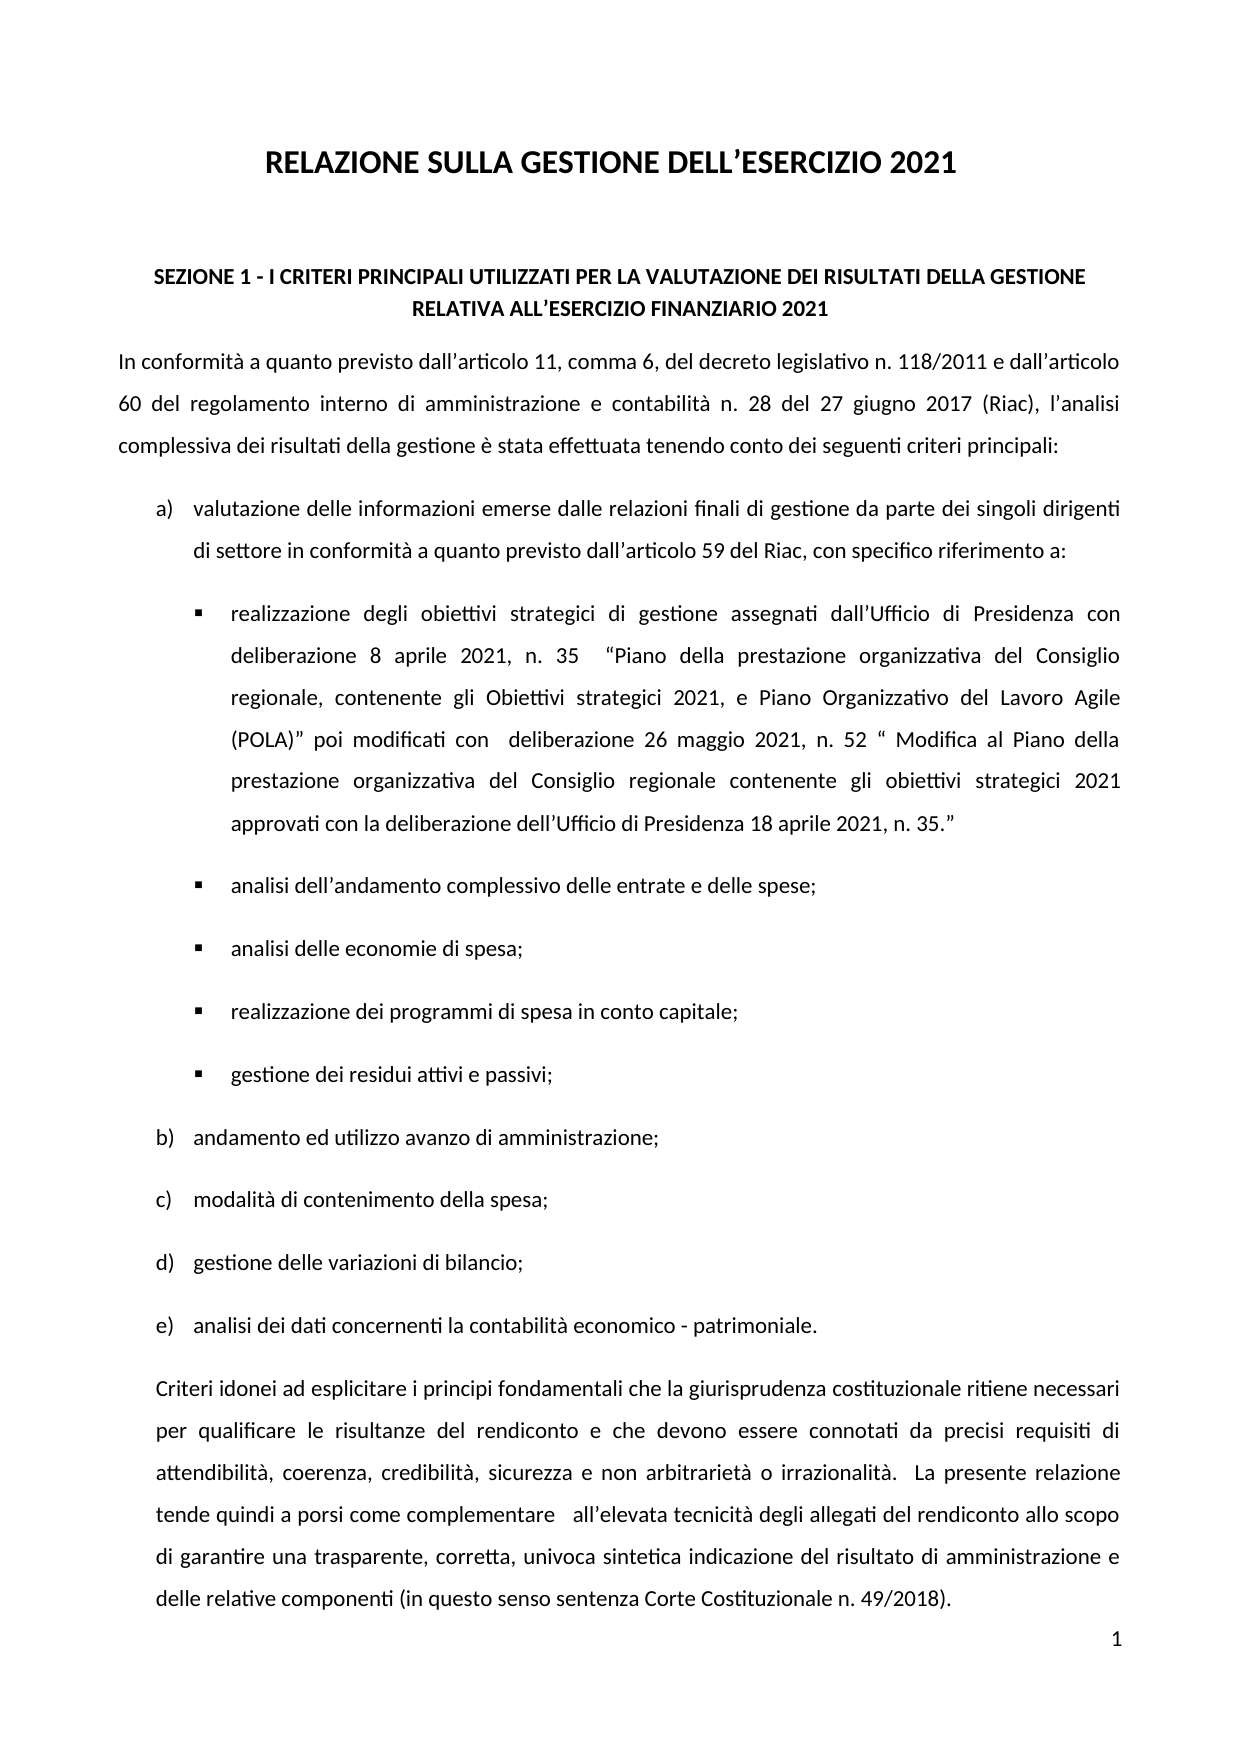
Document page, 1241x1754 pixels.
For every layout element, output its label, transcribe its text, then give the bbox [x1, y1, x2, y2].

text RELAZIONE SULLA GESTIONE DELL’ESERCIZIO 2021 [118, 141, 1122, 182]
text Criteri idonei ad esplicitare i principi fondamentali che la giurisprudenza costituzionale ritiene necessari per qualificare le risultanze del rendiconto e che devono essere connotati da precisi requisiti di attendibilità, coerenza, credibilità, sicurezza e non arbitrarietà o irrazionalità. La presente relazione tende quindi a porsi come complementare all’elevata tecnicità degli allegati del rendiconto allo scopo di garantire una trasparente, corretta, univoca sintetica indicazione del risultato di amministrazione e delle relative componenti (in questo senso sentenza Corte Costituzionale n. 49/2018). [156, 1374, 1122, 1612]
list analisi dei dati concernenti la contabilità economico - patrimoniale. [156, 1311, 1122, 1339]
list realizzazione dei programmi di spesa in conto capitale; [193, 997, 1122, 1025]
list gestione dei residui attivi e passivi; [193, 1060, 1122, 1088]
list analisi delle economie di spesa; [193, 934, 1122, 962]
text In conformità a quanto previsto dall’articolo 11, comma 6, del decreto legislativo n. 118/2011 e dall’articolo 60 del regolamento interno di amministrazione e contabilità n. 28 del 27 giugno 2017 (Riac), l’analisi complessiva dei risultati della gestione è stata effettuata tenendo conto dei seguenti criteri principali: [118, 347, 1122, 459]
list modalità di contenimento della spesa; [156, 1186, 1122, 1213]
list valutazione delle informazioni emerse dalle relazioni finali di gestione da parte dei singoli dirigenti di settore in conformità a quanto previsto dall’articolo 59 del Riac, con specifico riferimento a: [156, 494, 1122, 564]
list analisi dell’andamento complessivo delle entrate e delle spese; [193, 871, 1122, 899]
text SEZIONE 1 - I CRITERI PRINCIPALI UTILIZZATI PER LA VALUTAZIONE DEI RISULTATI DELLA GESTIONE RELATIVA ALL’ESERCIZIO FINANZIARIO 2021 [118, 262, 1122, 322]
list gestione delle variazioni di bilancio; [156, 1248, 1122, 1276]
list andamento ed utilizzo avanzo di amministrazione; [156, 1123, 1122, 1151]
list realizzazione degli obiettivi strategici di gestione assegnati dall’Ufficio di Presidenza con deliberazione 8 aprile 2021, n. 35 “Piano della prestazione organizzativa del Consiglio regionale, contenente gli Obiettivi strategici 2021, e Piano Organizzativo del Lavoro Agile (POLA)” poi modificati con deliberazione 26 maggio 2021, n. 52 “ Modifica al Piano della prestazione organizzativa del Consiglio regionale contenente gli obiettivi strategici 2021 approvati con la deliberazione dell’Ufficio di Presidenza 18 aprile 2021, n. 35.” [193, 599, 1122, 837]
